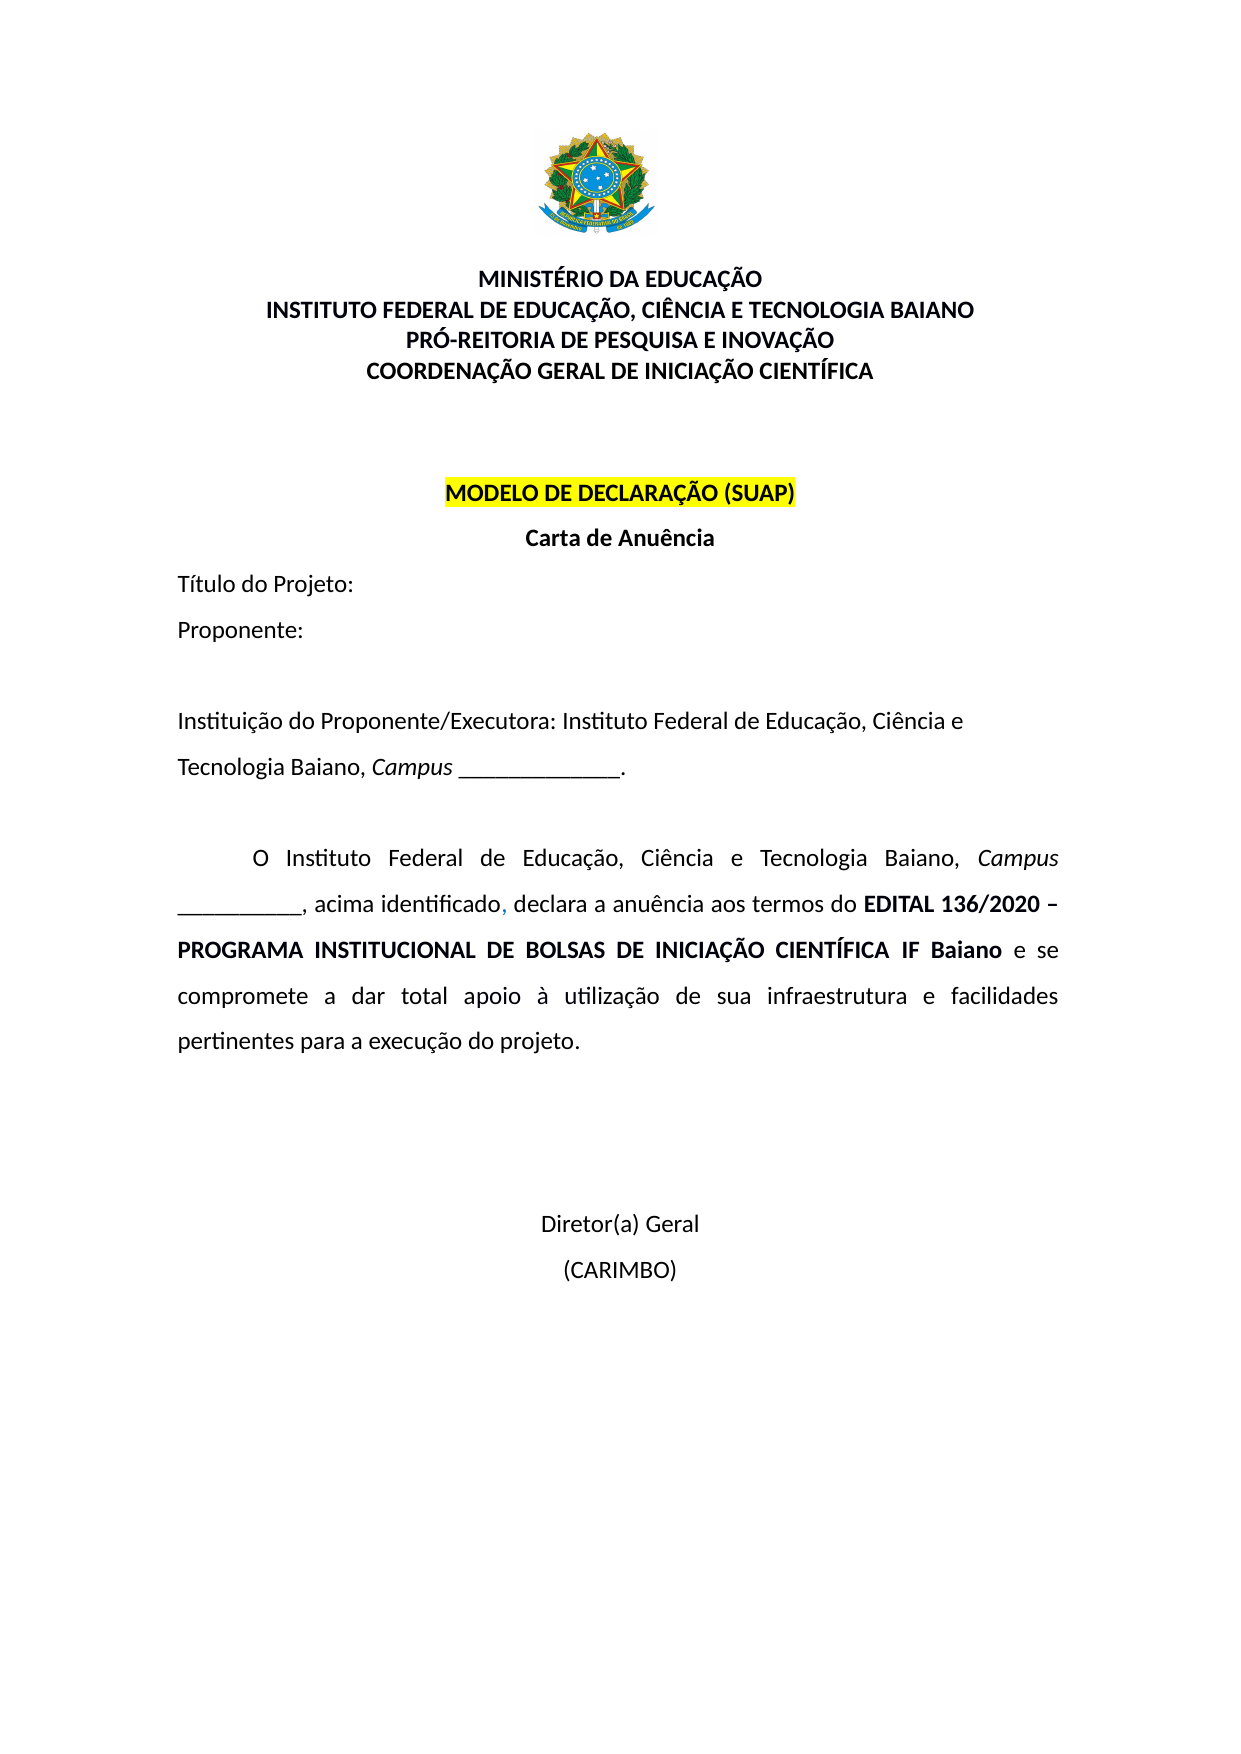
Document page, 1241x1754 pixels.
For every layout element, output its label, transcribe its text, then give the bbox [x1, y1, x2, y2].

text MINISTÉRIO DA EDUCAÇÃO [177, 263, 1063, 294]
text MODELO DE DECLARAÇÃO (SUAP) [177, 477, 1063, 507]
text Instituição do Proponente/Executora: Instituto Federal de Educação, Ciência e Tecnologia Baiano, Campus _____________. [177, 705, 1063, 782]
text PRÓ-REITORIA DE PESQUISA E INOVAÇÃO [177, 324, 1063, 355]
text INSTITUTO FEDERAL DE EDUCAÇÃO, CIÊNCIA E TECNOLOGIA BAIANO [177, 294, 1063, 324]
picture [534, 130, 659, 236]
text Título do Projeto: [177, 568, 1063, 599]
text (CARIMBO) [177, 1254, 1063, 1285]
text Diretor(a) Geral [177, 1208, 1063, 1239]
text O Instituto Federal de Educação, Ciência e Tecnologia Baiano, Campus __________, acima identificado, declara a anuência aos termos do EDITAL 136/2020 – PROGRAMA INSTITUCIONAL DE BOLSAS DE INICIAÇÃO CIENTÍFICA IF Baiano e se compromete a dar total apoio à utilização de sua infraestrutura e facilidades pertinentes para a execução do projeto. [177, 843, 1059, 1056]
text Carta de Anuência [177, 522, 1063, 553]
text COORDENAÇÃO GERAL DE INICIAÇÃO CIENTÍFICA [177, 355, 1063, 385]
text Proponente: [177, 614, 1063, 644]
